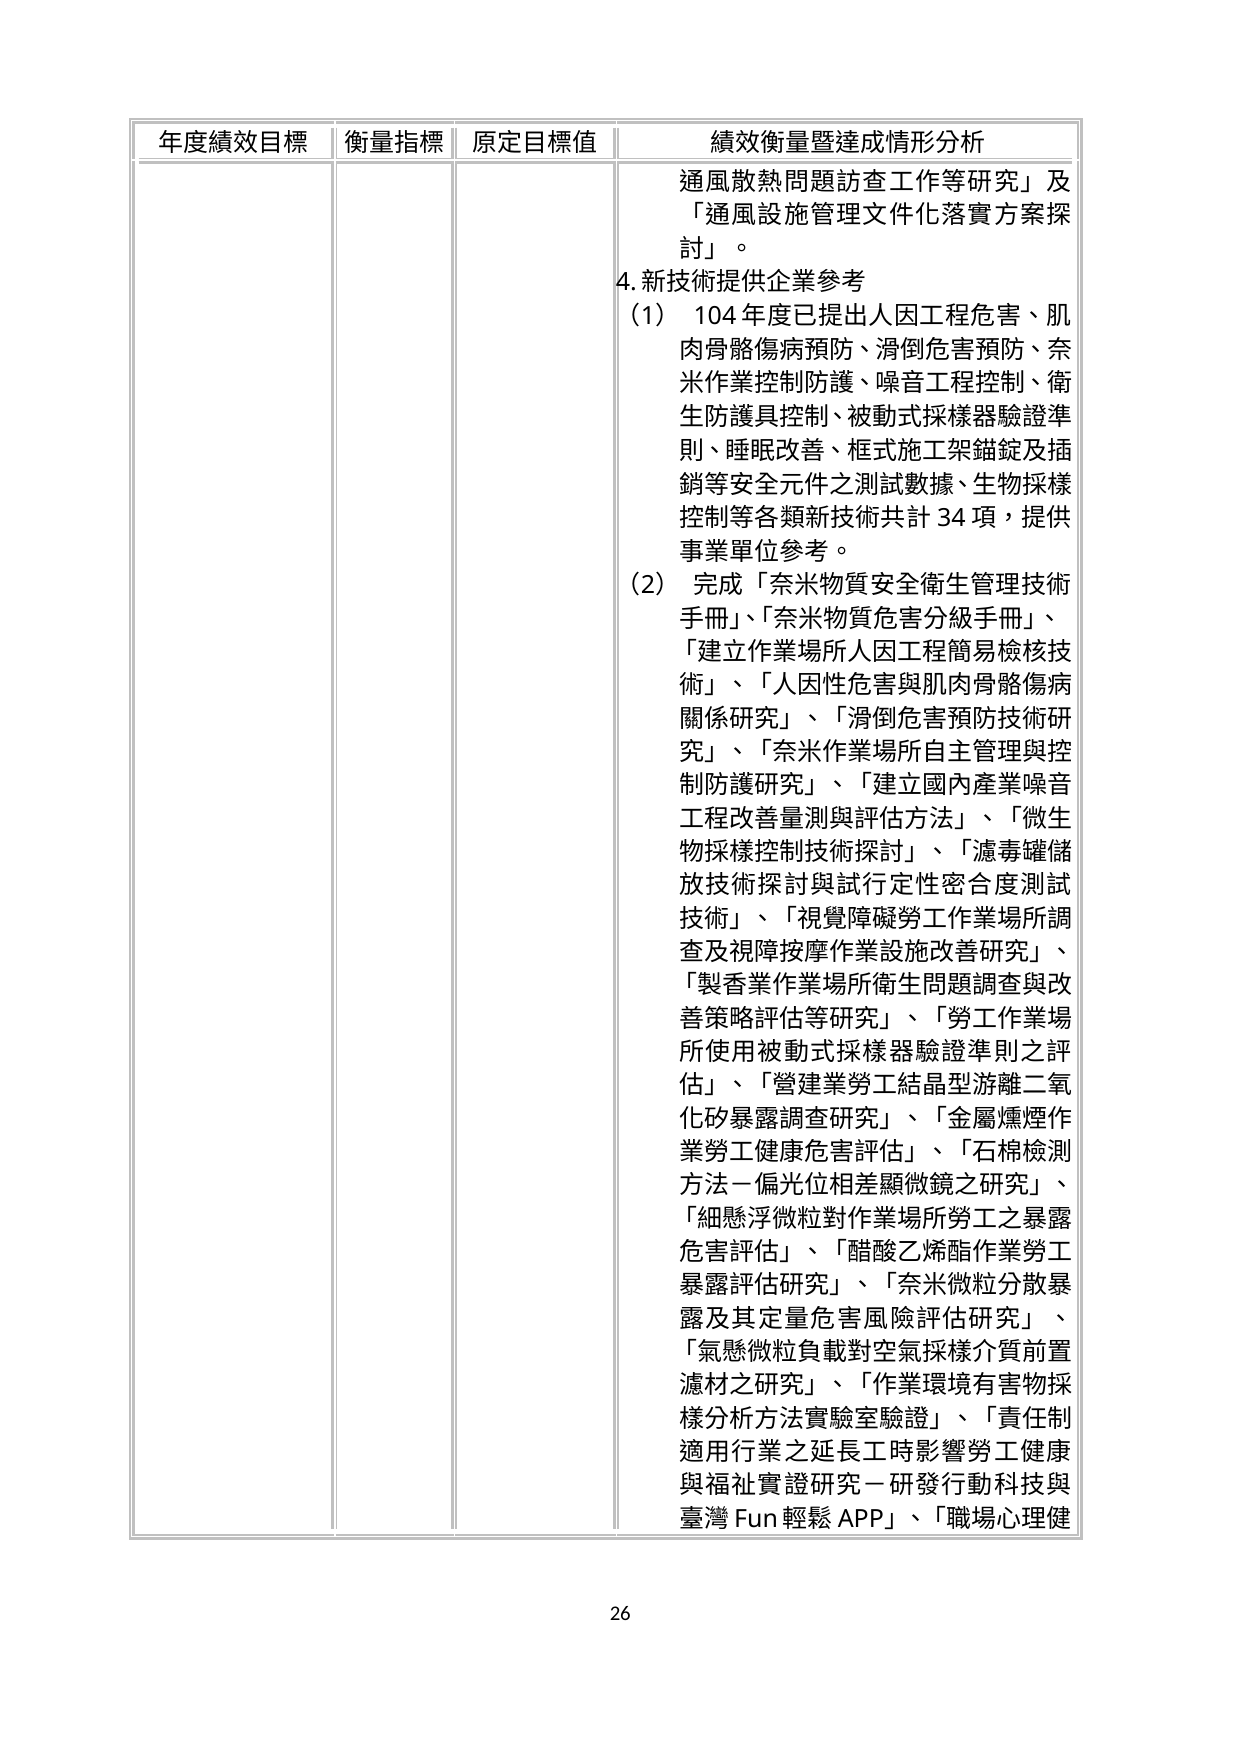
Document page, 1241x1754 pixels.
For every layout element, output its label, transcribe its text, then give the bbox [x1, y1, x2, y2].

table_header 原定目標值 [454, 120, 616, 158]
table_header 績效衡量暨達成情形分析 [616, 120, 1080, 158]
table_cell [454, 158, 616, 1534]
table_cell [132, 158, 334, 1534]
table_cell [334, 158, 454, 1534]
table_header 衡量指標 [334, 120, 454, 158]
table_header 年度績效目標 [135, 124, 334, 158]
table_cell 通風散熱問題訪查工作等研究」及「通風設施管理文件化落實方案探討」。 新技術提供企業參考 104年度已提出人因工程危害、肌肉骨骼傷病預防、滑倒危害預防、奈米作業控制防護、噪音工程控制、衛生防護具控制、被動式採樣器驗證準則、睡眠改善、框式施工架錨錠及插銷等安全元件之測試數據、生物採樣控制等各類新技術共計34項，提供事業單位參考。 完成「奈米物質安全衛生管理技術手冊」、「奈米物質危害分級手冊」、「建立作業場所人因工程簡易檢核技術」、「人因性危害與肌肉骨骼傷病關係研究」、「滑倒危害預防技術研究」、「奈米作業場所自主管理與控制防護研究」、「建立國內產業噪音工程改善量測與評估方法」、「微生物採樣控制技術探討」、「濾毒罐儲放技術探討與試行定性密合度測試技術」、「視覺障礙勞工作業場所調查及視障按摩作業設施改善研究」、「製香業作業場所衛生問題調查與改善策略評估等研究」、「勞工作業場所使用被動式採樣器驗證準則之評估」、「營建業勞工結晶型游離二氧化矽暴露調查研究」、「金屬燻煙作業勞工健康危害評估」、「石棉檢測方法－偏光位相差顯微鏡之研究」、「細懸浮微粒對作業場所勞工之暴露危害評估」、「醋酸乙烯酯作業勞工暴露評估研究」、「奈米微粒分散暴露及其定量危害風險評估研究」、「氣懸微粒負載對空氣採樣介質前置濾材之研究」、「作業環境有害物採樣分析方法實驗室驗證」、「責任制適用行業之延長工時影響勞工健康與福祉實證研究－研發行動科技與臺灣Fun輕鬆APP」、「職場心理健 [616, 158, 1080, 1534]
